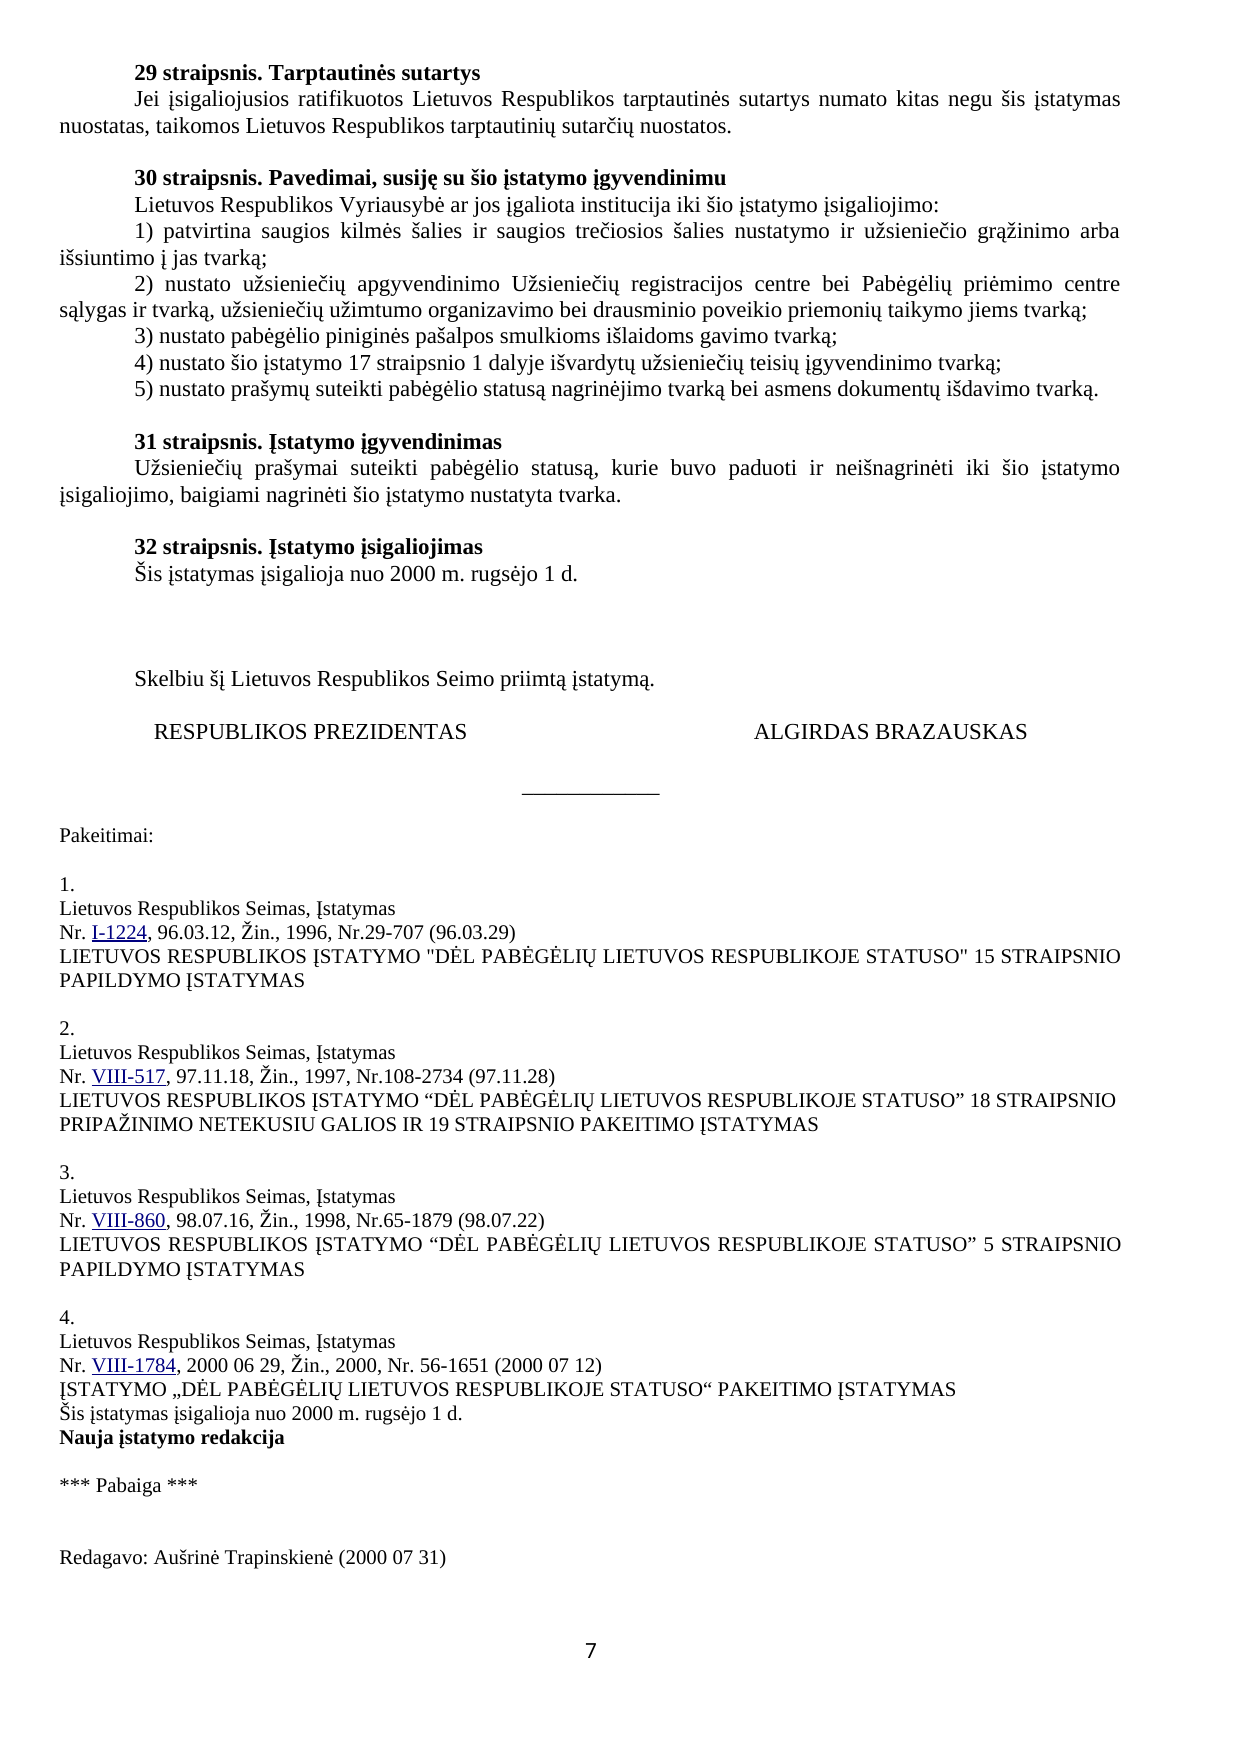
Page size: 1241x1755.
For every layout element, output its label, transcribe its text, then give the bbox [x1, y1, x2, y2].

text Nauja įstatymo redakcija [59, 1425, 1122, 1449]
text Pakeitimai: [59, 823, 1122, 847]
text Jei įsigaliojusios ratifikuotos Lietuvos Respublikos tarptautinės sutartys numato kitas negu šis įstatymas nuostatas, taikomos Lietuvos Respublikos tarptautinių sutarčių nuostatos. [59, 85, 1122, 138]
text 3. [59, 1160, 1122, 1184]
text LIETUVOS RESPUBLIKOS ĮSTATYMO "DĖL PABĖGĖLIŲ LIETUVOS RESPUBLIKOJE STATUSO" 15 STRAIPSNIO PAPILDYMO ĮSTATYMAS [59, 944, 1122, 992]
text Nr. VIII-517, 97.11.18, Žin., 1997, Nr.108-2734 (97.11.28) [59, 1064, 1122, 1088]
text 30 straipsnis. Pavedimai, susiję su šio įstatymo įgyvendinimu [59, 164, 1122, 191]
text Skelbiu šį Lietuvos Respublikos Seimo priimtą įstatymą. [59, 665, 1122, 692]
text Nr. I-1224, 96.03.12, Žin., 1996, Nr.29-707 (96.03.29) [59, 919, 1122, 944]
text Lietuvos Respublikos Seimas, Įstatymas [59, 1040, 1122, 1064]
text ____________ [59, 771, 1122, 797]
text 32 straipsnis. Įstatymo įsigaliojimas [59, 533, 1122, 560]
text LIETUVOS RESPUBLIKOS ĮSTATYMO “DĖL PABĖGĖLIŲ LIETUVOS RESPUBLIKOJE STATUSO” 5 STRAIPSNIO PAPILDYMO ĮSTATYMAS [59, 1232, 1122, 1281]
text Šis įstatymas įsigalioja nuo 2000 m. rugsėjo 1 d. [59, 1401, 1122, 1425]
text Redagavo: Aušrinė Trapinskienė (2000 07 31) [59, 1545, 1122, 1569]
text Užsieniečių prašymai suteikti pabėgėlio statusą, kurie buvo paduoti ir neišnagrinėti iki šio įstatymo įsigaliojimo, baigiami nagrinėti šio įstatymo nustatyta tvarka. [59, 454, 1122, 507]
text Lietuvos Respublikos Seimas, Įstatymas [59, 1329, 1122, 1353]
text LIETUVOS RESPUBLIKOS ĮSTATYMO “DĖL PABĖGĖLIŲ LIETUVOS RESPUBLIKOJE STATUSO” 18 STRAIPSNIO PRIPAŽINIMO NETEKUSIU GALIOS IR 19 STRAIPSNIO PAKEITIMO ĮSTATYMAS [59, 1088, 1122, 1136]
text 1. [59, 871, 1122, 896]
text Nr. VIII-1784, 2000 06 29, Žin., 2000, Nr. 56-1651 (2000 07 12) [59, 1353, 1122, 1377]
text 29 straipsnis. Tarptautinės sutartys [59, 59, 1122, 85]
text 4. [59, 1304, 1122, 1329]
text ĮSTATYMO „DĖL PABĖGĖLIŲ LIETUVOS RESPUBLIKOJE STATUSO“ PAKEITIMO ĮSTATYMAS [59, 1377, 1122, 1401]
text 1) patvirtina saugios kilmės šalies ir saugios trečiosios šalies nustatymo ir užsieniečio grąžinimo arba išsiuntimo į jas tvarką; [59, 217, 1122, 270]
text 5) nustato prašymų suteikti pabėgėlio statusą nagrinėjimo tvarką bei asmens dokumentų išdavimo tvarką. [59, 375, 1122, 402]
text Šis įstatymas įsigalioja nuo 2000 m. rugsėjo 1 d. [59, 560, 1122, 586]
text *** Pabaiga *** [59, 1473, 1122, 1497]
text Lietuvos Respublikos Vyriausybė ar jos įgaliota institucija iki šio įstatymo įsigaliojimo: [59, 191, 1122, 217]
text 3) nustato pabėgėlio piniginės pašalpos smulkioms išlaidoms gavimo tvarką; [59, 323, 1122, 349]
text Nr. VIII-860, 98.07.16, Žin., 1998, Nr.65-1879 (98.07.22) [59, 1208, 1122, 1232]
text 4) nustato šio įstatymo 17 straipsnio 1 dalyje išvardytų užsieniečių teisių įgyvendinimo tvarką; [59, 349, 1122, 375]
text Lietuvos Respublikos Seimas, Įstatymas [59, 1184, 1122, 1208]
text Lietuvos Respublikos Seimas, Įstatymas [59, 896, 1122, 919]
text 31 straipsnis. Įstatymo įgyvendinimas [59, 428, 1122, 454]
text 2) nustato užsieniečių apgyvendinimo Užsieniečių registracijos centre bei Pabėgėlių priėmimo centre sąlygas ir tvarką, užsieniečių užimtumo organizavimo bei drausminio poveikio priemonių taikymo jiems tvarką; [59, 270, 1122, 323]
text RESPUBLIKOS PREZIDENTAS ALGIRDAS BRAZAUSKAS [59, 718, 1122, 771]
text 2. [59, 1016, 1122, 1040]
